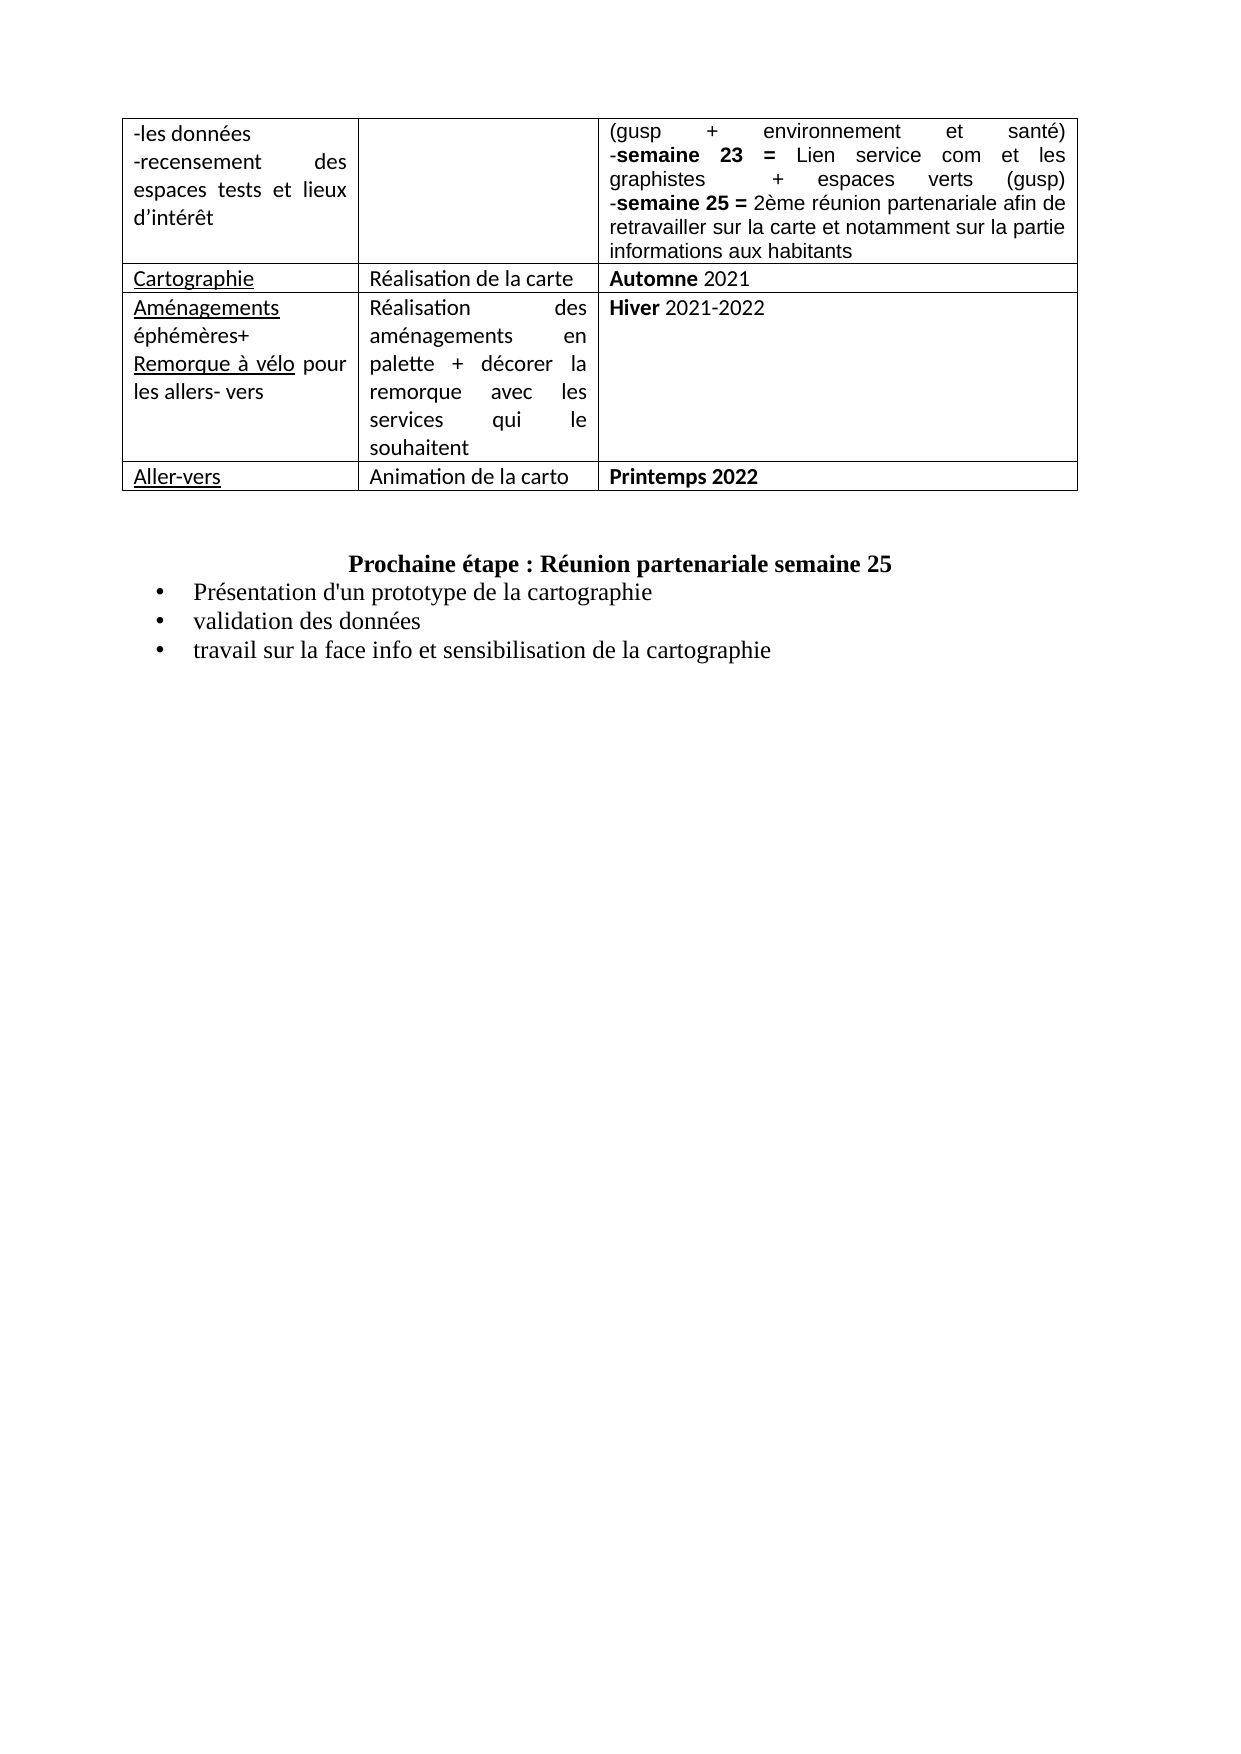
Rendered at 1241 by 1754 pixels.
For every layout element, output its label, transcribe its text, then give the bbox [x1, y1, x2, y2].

table_cell Animation de la carto [359, 462, 598, 490]
table_cell Réalisation de la carte [359, 264, 598, 292]
table_cell Printemps 2022 [599, 462, 1077, 490]
table_cell Aller-vers [123, 462, 358, 490]
table_cell Automne 2021 [599, 264, 1077, 292]
table_cell Aménagements éphémères+ Remorque à vélo pour les allers- vers [123, 293, 358, 461]
list Présentation d'un prototype de la cartographie [156, 577, 1122, 606]
list travail sur la face info et sensibilisation de la cartographie [156, 635, 1122, 664]
list validation des données [156, 606, 1122, 635]
table_cell Cartographie [123, 264, 358, 292]
text Prochaine étape : Réunion partenariale semaine 25 [118, 549, 1122, 577]
table_cell -les données -recensement des espaces tests et lieux d’intérêt [123, 119, 358, 263]
table_cell Réalisation des aménagements en palette + décorer la remorque avec les services qui le souhaitent [359, 293, 598, 461]
table_cell [359, 119, 598, 263]
table_cell Hiver 2021-2022 [599, 293, 1077, 461]
table_cell (gusp + environnement et santé) -semaine 23 = Lien service com et les graphistes + espaces verts (gusp) -semaine 25 = 2ème réunion partenariale afin de retravailler sur la carte et notamment sur la partie informations aux habitants [599, 119, 1077, 263]
